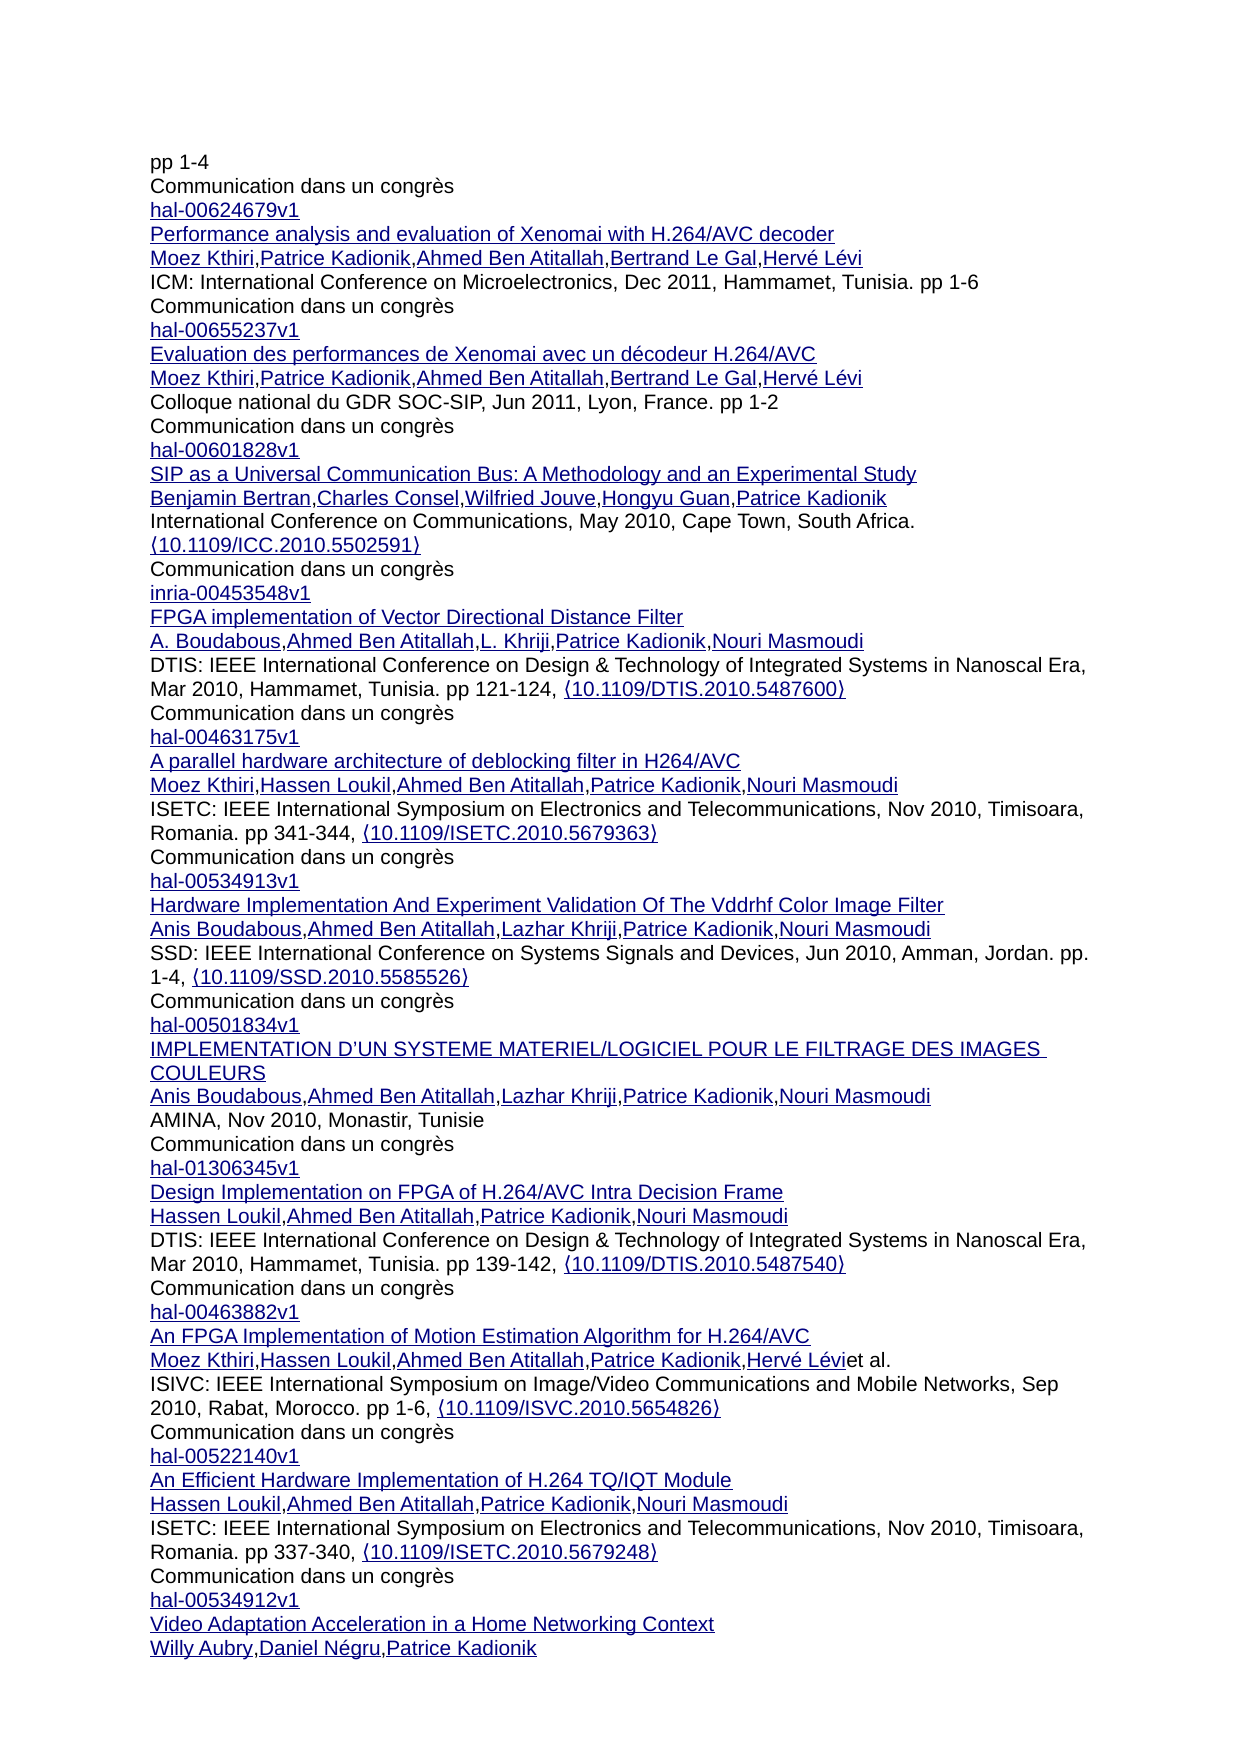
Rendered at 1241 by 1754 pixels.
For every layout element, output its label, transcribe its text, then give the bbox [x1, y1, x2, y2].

table_cell IMPLEMENTATION D’UN SYSTEME MATERIEL/LOGICIEL POUR LE FILTRAGE DES IMAGES COULEURS Anis Boudabous,Ahmed Ben Atitallah,Lazhar Khriji,Patrice Kadionik,Nouri Masmoudi AMINA, Nov 2010, Monastir, Tunisie Communication dans un congrès hal-01306345v1 [150, 1036, 1090, 1180]
table_cell Hardware Implementation And Experiment Validation Of The Vddrhf Color Image Filter Anis Boudabous,Ahmed Ben Atitallah,Lazhar Khriji,Patrice Kadionik,Nouri Masmoudi SSD: IEEE International Conference on Systems Signals and Devices, Jun 2010, Amman, Jordan. pp. 1-4, ⟨10.1109/SSD.2010.5585526⟩ Communication dans un congrès hal-00501834v1 [150, 893, 1090, 1036]
table_cell pp 1-4 Communication dans un congrès hal-00624679v1 [150, 150, 1090, 222]
table_cell An Efficient Hardware Implementation of H.264 TQ/IQT Module Hassen Loukil,Ahmed Ben Atitallah,Patrice Kadionik,Nouri Masmoudi ISETC: IEEE International Symposium on Electronics and Telecommunications, Nov 2010, Timisoara, Romania. pp 337-340, ⟨10.1109/ISETC.2010.5679248⟩ Communication dans un congrès hal-00534912v1 [150, 1468, 1090, 1611]
table_cell An FPGA Implementation of Motion Estimation Algorithm for H.264/AVC Moez Kthiri,Hassen Loukil,Ahmed Ben Atitallah,Patrice Kadionik,Hervé Léviet al. ISIVC: IEEE International Symposium on Image/Video Communications and Mobile Networks, Sep 2010, Rabat, Morocco. pp 1-6, ⟨10.1109/ISVC.2010.5654826⟩ Communication dans un congrès hal-00522140v1 [150, 1324, 1090, 1468]
table_cell Evaluation des performances de Xenomai avec un décodeur H.264/AVC Moez Kthiri,Patrice Kadionik,Ahmed Ben Atitallah,Bertrand Le Gal,Hervé Lévi Colloque national du GDR SOC-SIP, Jun 2011, Lyon, France. pp 1-2 Communication dans un congrès hal-00601828v1 [150, 342, 1090, 461]
table_cell FPGA implementation of Vector Directional Distance Filter A. Boudabous,Ahmed Ben Atitallah,L. Khriji,Patrice Kadionik,Nouri Masmoudi DTIS: IEEE International Conference on Design & Technology of Integrated Systems in Nanoscal Era, Mar 2010, Hammamet, Tunisia. pp 121-124, ⟨10.1109/DTIS.2010.5487600⟩ Communication dans un congrès hal-00463175v1 [150, 605, 1090, 749]
table_cell Performance analysis and evaluation of Xenomai with H.264/AVC decoder Moez Kthiri,Patrice Kadionik,Ahmed Ben Atitallah,Bertrand Le Gal,Hervé Lévi ICM: International Conference on Microelectronics, Dec 2011, Hammamet, Tunisia. pp 1-6 Communication dans un congrès hal-00655237v1 [150, 222, 1090, 342]
table_cell A parallel hardware architecture of deblocking filter in H264/AVC Moez Kthiri,Hassen Loukil,Ahmed Ben Atitallah,Patrice Kadionik,Nouri Masmoudi ISETC: IEEE International Symposium on Electronics and Telecommunications, Nov 2010, Timisoara, Romania. pp 341-344, ⟨10.1109/ISETC.2010.5679363⟩ Communication dans un congrès hal-00534913v1 [150, 749, 1090, 893]
table_cell SIP as a Universal Communication Bus: A Methodology and an Experimental Study Benjamin Bertran,Charles Consel,Wilfried Jouve,Hongyu Guan,Patrice Kadionik International Conference on Communications, May 2010, Cape Town, South Africa. ⟨10.1109/ICC.2010.5502591⟩ Communication dans un congrès inria-00453548v1 [150, 461, 1090, 605]
table_cell Design Implementation on FPGA of H.264/AVC Intra Decision Frame Hassen Loukil,Ahmed Ben Atitallah,Patrice Kadionik,Nouri Masmoudi DTIS: IEEE International Conference on Design & Technology of Integrated Systems in Nanoscal Era, Mar 2010, Hammamet, Tunisia. pp 139-142, ⟨10.1109/DTIS.2010.5487540⟩ Communication dans un congrès hal-00463882v1 [150, 1180, 1090, 1324]
table_cell Video Adaptation Acceleration in a Home Networking Context Willy Aubry,Daniel Négru,Patrice Kadionik [150, 1611, 1090, 1659]
